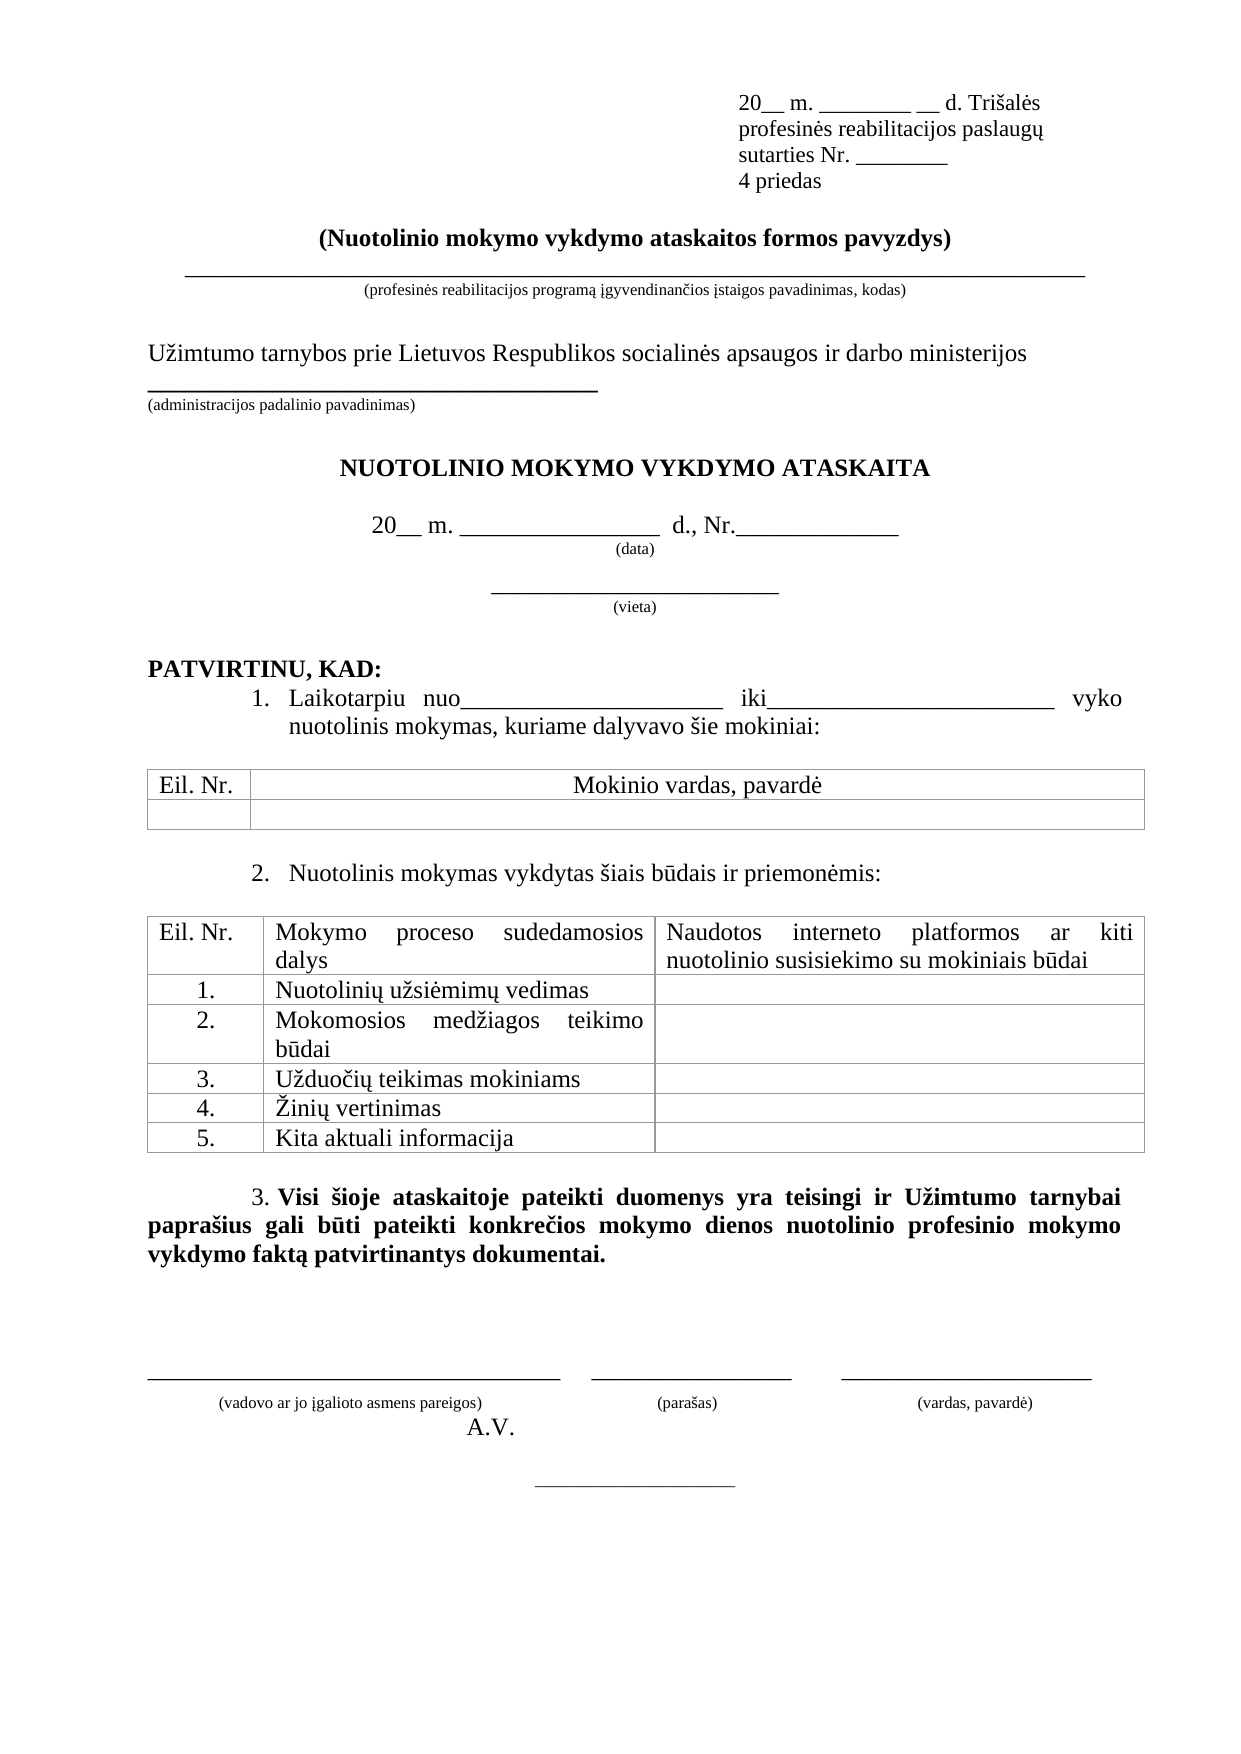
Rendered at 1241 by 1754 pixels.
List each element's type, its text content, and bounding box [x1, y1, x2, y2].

table_header Eil. Nr. [148, 917, 263, 974]
text A.V. [449, 1412, 1122, 1441]
table_cell [656, 1123, 1144, 1152]
text _______________________ [148, 568, 1122, 596]
text sutarties Nr. ________ [738, 141, 1122, 168]
text profesinės reabilitacijos paslaugų [738, 115, 1122, 141]
text 3. Visi šioje ataskaitoje pateikti duomenys yra teisingi ir Užimtumo tarnybai paprašius gali būti pateikti konkrečios mokymo dienos nuotolinio profesinio mokymo vykdymo faktą patvirtinantys dokumentai. [148, 1182, 1122, 1268]
text NUOTOLINIO MOKYMO VYKDYMO ATASKAITA [148, 453, 1122, 481]
text (vieta) [148, 596, 1122, 625]
table_header Mokinio vardas, pavardė [251, 770, 1144, 799]
text 4 priedas [738, 168, 1122, 194]
text (vadovo ar jo įgalioto asmens pareigos) (parašas) (vardas, pavardė) [148, 1383, 1122, 1412]
text ________________________ [148, 1469, 1122, 1488]
table_cell Užduočių teikimas mokiniams [264, 1064, 654, 1092]
table_cell 5. [148, 1123, 263, 1152]
table_cell 4. [148, 1094, 263, 1122]
table_cell 1. [148, 975, 263, 1004]
text 1. Laikotarpiu nuo_____________________ iki_______________________ vyko nuotolinis mokymas, kuriame dalyvavo šie mokiniai: [251, 683, 1122, 740]
text 20__ m. ________ __ d. Trišalės [738, 88, 1122, 115]
text ____________________________________ [148, 366, 1122, 395]
text (data) [148, 539, 1122, 568]
table_cell [656, 1094, 1144, 1122]
text 2. Nuotolinis mokymas vykdytas šiais būdais ir priemonėmis: [251, 858, 1122, 887]
text ________________________________________________________________________ [148, 251, 1122, 280]
text (profesinės reabilitacijos programą įgyvendinančios įstaigos pavadinimas, kodas) [148, 280, 1122, 309]
text _________________________________ ________________ ____________________ [148, 1354, 1122, 1383]
table_header Eil. Nr. [148, 770, 250, 799]
table_cell Kita aktuali informacija [264, 1123, 654, 1152]
text Užimtumo tarnybos prie Lietuvos Respublikos socialinės apsaugos ir darbo ministerijos [148, 338, 1122, 366]
table_cell Nuotolinių užsiėmimų vedimas [264, 975, 654, 1004]
table_cell Mokomosios medžiagos teikimo būdai [264, 1005, 654, 1063]
table_cell [656, 1005, 1144, 1063]
text (administracijos padalinio pavadinimas) [148, 395, 1122, 424]
table_cell Žinių vertinimas [264, 1094, 654, 1122]
table_cell [656, 1064, 1144, 1092]
table_cell [251, 800, 1144, 828]
text 20__ m. ________________ d., Nr._____________ [148, 510, 1122, 539]
table_cell [656, 975, 1144, 1004]
table_cell [148, 800, 250, 828]
table_cell 3. [148, 1064, 263, 1092]
table_header Mokymo proceso sudedamosios dalys [264, 917, 654, 974]
text (Nuotolinio mokymo vykdymo ataskaitos formos pavyzdys) [148, 223, 1122, 251]
table_header Naudotos interneto platformos ar kiti nuotolinio susisiekimo su mokiniais būdai [656, 917, 1144, 974]
table_cell 2. [148, 1005, 263, 1063]
text PATVIRTINU, KAD: [148, 654, 1122, 683]
